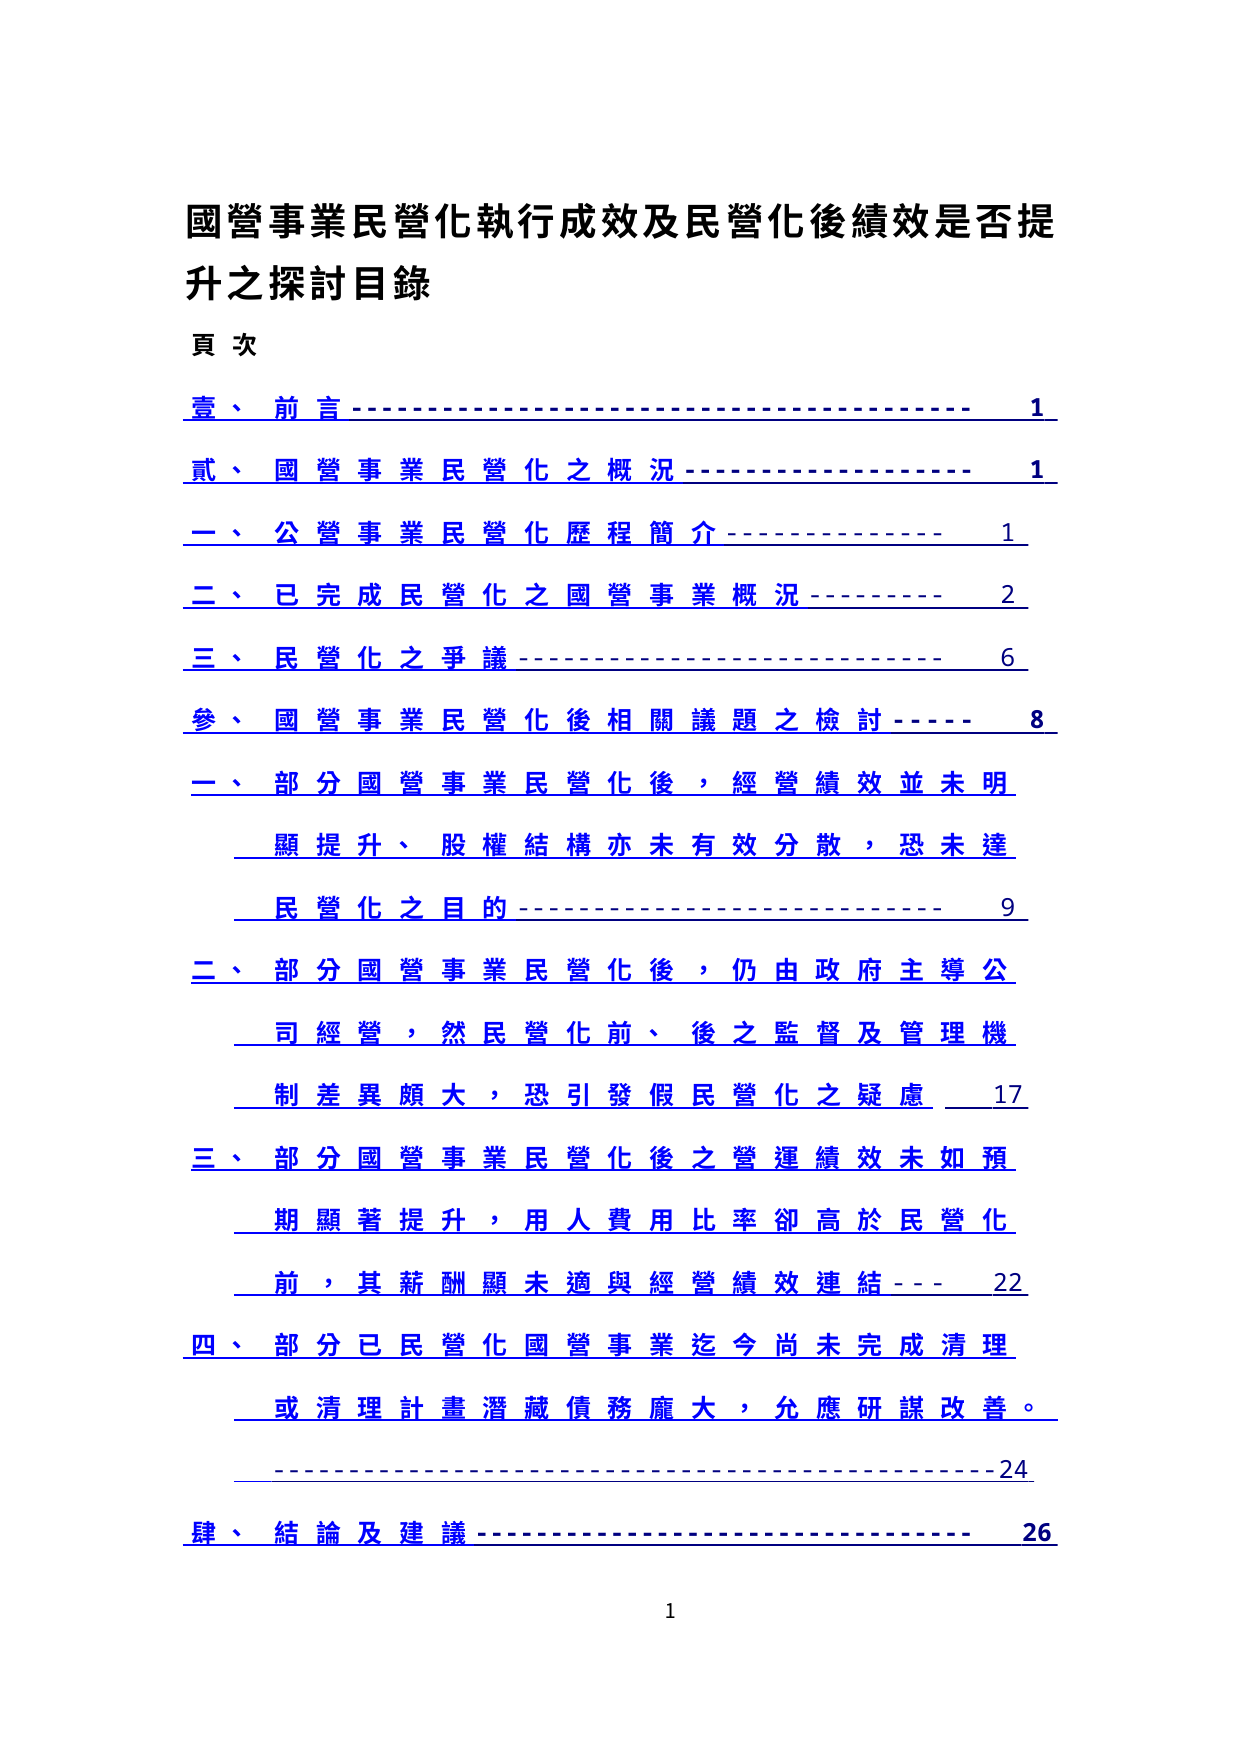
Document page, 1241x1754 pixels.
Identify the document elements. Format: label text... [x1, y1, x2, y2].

text 國營事業民營化執行成效及民營化後績效是否提升之探討目錄 頁次 [183, 177, 1058, 365]
text 一、公營事業民營化歷程簡介 1 [182, 490, 1028, 544]
text 肆、結論及建議 26 [183, 1490, 1058, 1544]
text 四、部分已民營化國營事業迄今尚未完成清理或清理計畫潛藏債務龐大，允應研謀改善。 24 [182, 1302, 1028, 1490]
text 一、部分國營事業民營化後，經營績效並未明顯提升、股權結構亦未有效分散，恐未達民營化之目的 9 [182, 740, 1028, 927]
text [183, 484, 1058, 490]
text [182, 670, 1028, 677]
text 三、部分國營事業民營化後之營運績效未如預期顯著提升，用人費用比率卻高於民營化前，其薪酬顯未適與經營績效連結 22 [182, 1115, 1028, 1302]
text [182, 608, 1028, 615]
text 貳、國營事業民營化之概況 1 [183, 427, 1058, 482]
text 二、部分國營事業民營化後，仍由政府主導公司經營，然民營化前、後之監督及管理機制差異頗大，恐引發假民營化之疑慮 17 [182, 927, 1028, 1115]
text [183, 1546, 1058, 1552]
text 二、已完成民營化之國營事業概況 2 [182, 552, 1028, 607]
text 壹、前言 1 [183, 365, 1058, 419]
text [183, 421, 1058, 427]
text [182, 545, 1028, 552]
text 三、民營化之爭議 6 [182, 615, 1028, 669]
text [183, 734, 1058, 740]
text 參、國營事業民營化後相關議題之檢討 8 [183, 677, 1058, 732]
